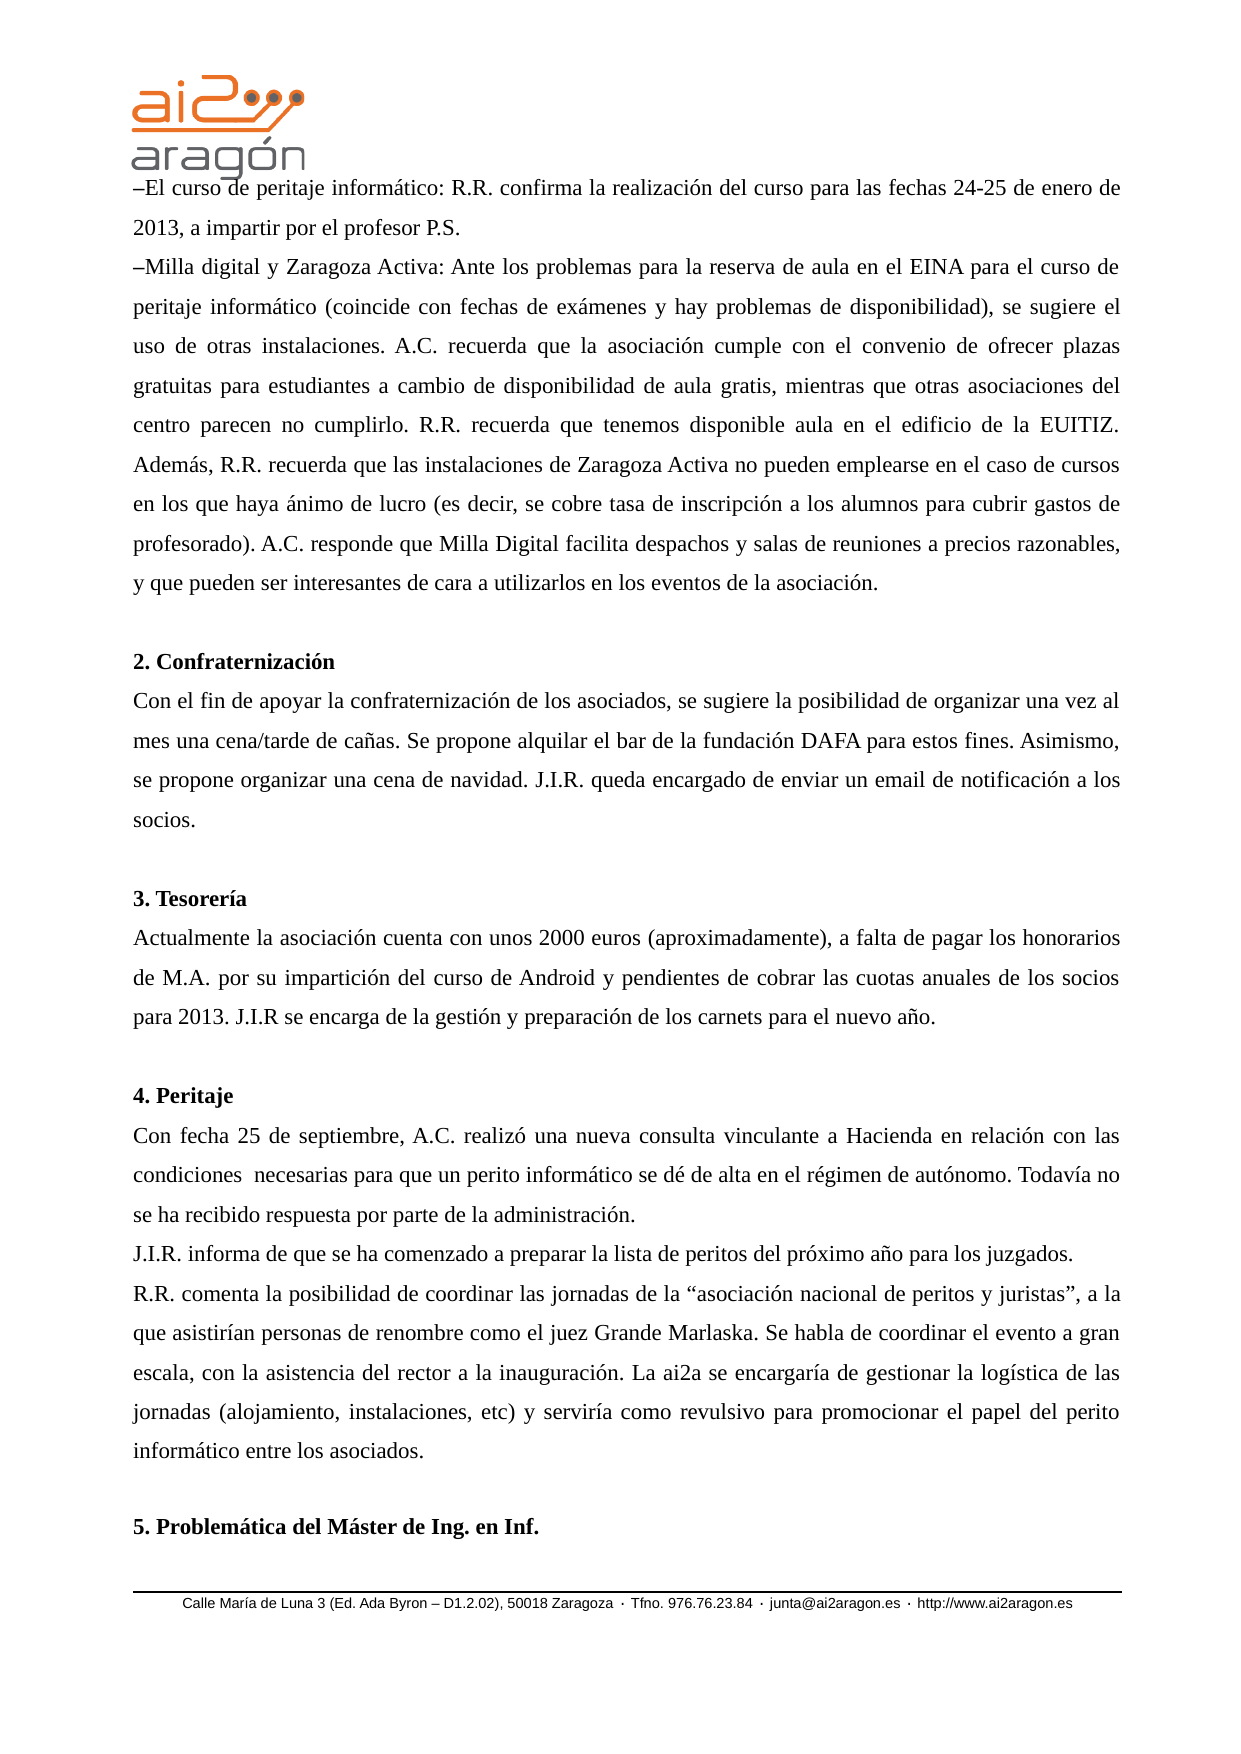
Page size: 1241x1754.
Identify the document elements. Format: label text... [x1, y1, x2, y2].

text 3. Tesorería [133, 885, 1122, 911]
list El curso de peritaje informático: R.R. confirma la realización del curso para las fechas 24-25 de enero de 2013, a impartir por el profesor P.S. [133, 174, 1122, 240]
text 4. Peritaje [133, 1082, 1122, 1109]
text 5. Problemática del Máster de Ing. en Inf. [133, 1513, 1122, 1539]
text R.R. comenta la posibilidad de coordinar las jornadas de la “asociación nacional de peritos y juristas”, a la que asistirían personas de renombre como el juez Grande Marlaska. Se habla de coordinar el evento a gran escala, con la asistencia del rector a la inauguración. La ai2a se encargaría de gestionar la logística de las jornadas (alojamiento, instalaciones, etc) y serviría como revulsivo para promocionar el papel del perito informático entre los asociados. [133, 1280, 1122, 1464]
text 2. Confraternización [133, 648, 1122, 674]
text Con fecha 25 de septiembre, A.C. realizó una nueva consulta vinculante a Hacienda en relación con las condiciones necesarias para que un perito informático se dé de alta en el régimen de autónomo. Todavía no se ha recibido respuesta por parte de la administración. [133, 1122, 1122, 1227]
text J.I.R. informa de que se ha comenzado a preparar la lista de peritos del próximo año para los juzgados. [133, 1240, 1122, 1267]
text Con el fin de apoyar la confraternización de los asociados, se sugiere la posibilidad de organizar una vez al mes una cena/tarde de cañas. Se propone alquilar el bar de la fundación DAFA para estos fines. Asimismo, se propone organizar una cena de navidad. J.I.R. queda encargado de enviar un email de notificación a los socios. [133, 687, 1122, 832]
list Milla digital y Zaragoza Activa: Ante los problemas para la reserva de aula en el EINA para el curso de peritaje informático (coincide con fechas de exámenes y hay problemas de disponibilidad), se sugiere el uso de otras instalaciones. A.C. recuerda que la asociación cumple con el convenio de ofrecer plazas gratuitas para estudiantes a cambio de disponibilidad de aula gratis, mientras que otras asociaciones del centro parecen no cumplirlo. R.R. recuerda que tenemos disponible aula en el edificio de la EUITIZ. Además, R.R. recuerda que las instalaciones de Zaragoza Activa no pueden emplearse en el caso de cursos en los que haya ánimo de lucro (es decir, se cobre tasa de inscripción a los alumnos para cubrir gastos de profesorado). A.C. responde que Milla Digital facilita despachos y salas de reuniones a precios razonables, y que pueden ser interesantes de cara a utilizarlos en los eventos de la asociación. [133, 253, 1122, 595]
text Actualmente la asociación cuenta con unos 2000 euros (aproximadamente), a falta de pagar los honorarios de M.A. por su impartición del curso de Android y pendientes de cobrar las cuotas anuales de los socios para 2013. J.I.R se encarga de la gestión y preparación de los carnets para el nuevo año. [133, 924, 1122, 1030]
